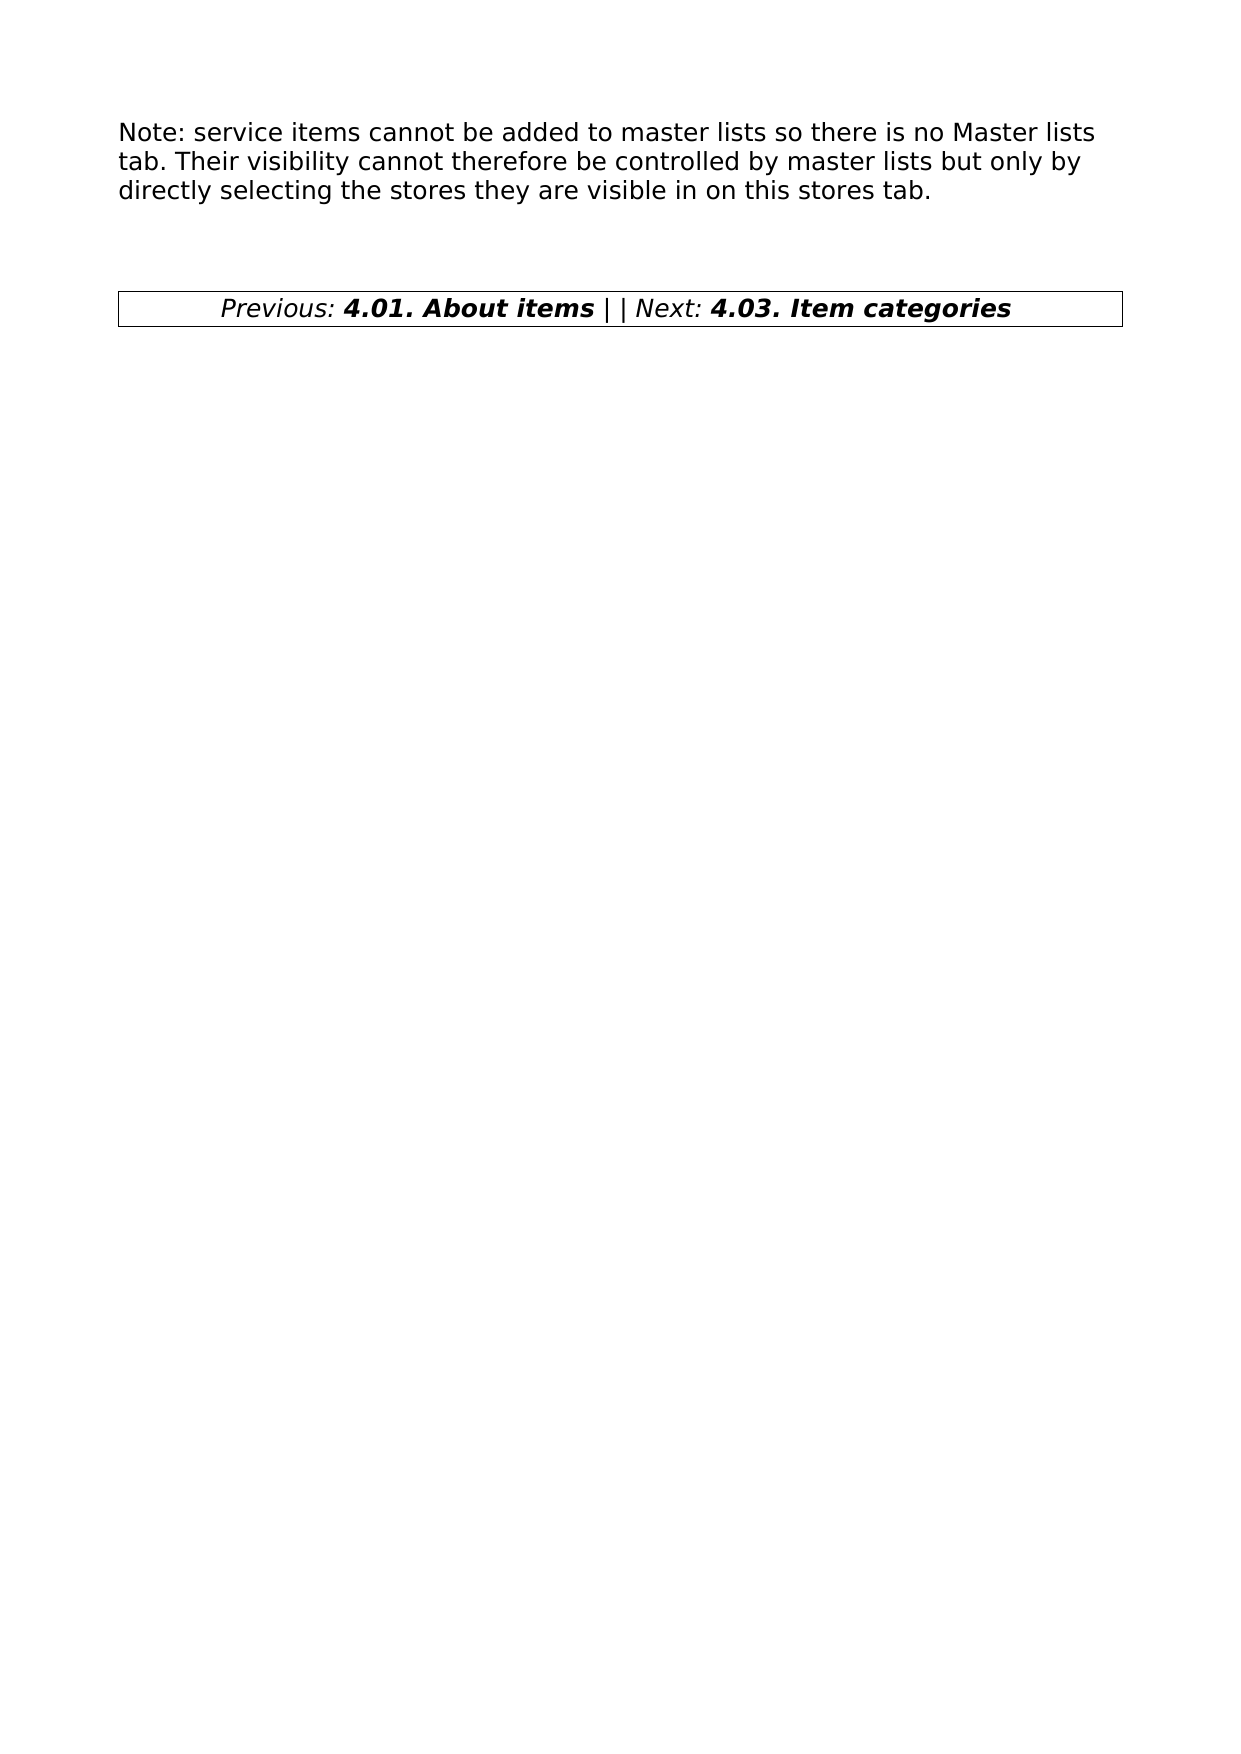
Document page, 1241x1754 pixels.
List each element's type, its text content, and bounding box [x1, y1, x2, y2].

table_header Previous: 4.01. About items | | Next: 4.03. Item categories [119, 292, 1122, 326]
text Note: service items cannot be added to master lists so there is no Master lists tab. Their visibility cannot therefore be controlled by master lists but only by directly selecting the stores they are visible in on this stores tab. [118, 118, 1122, 264]
